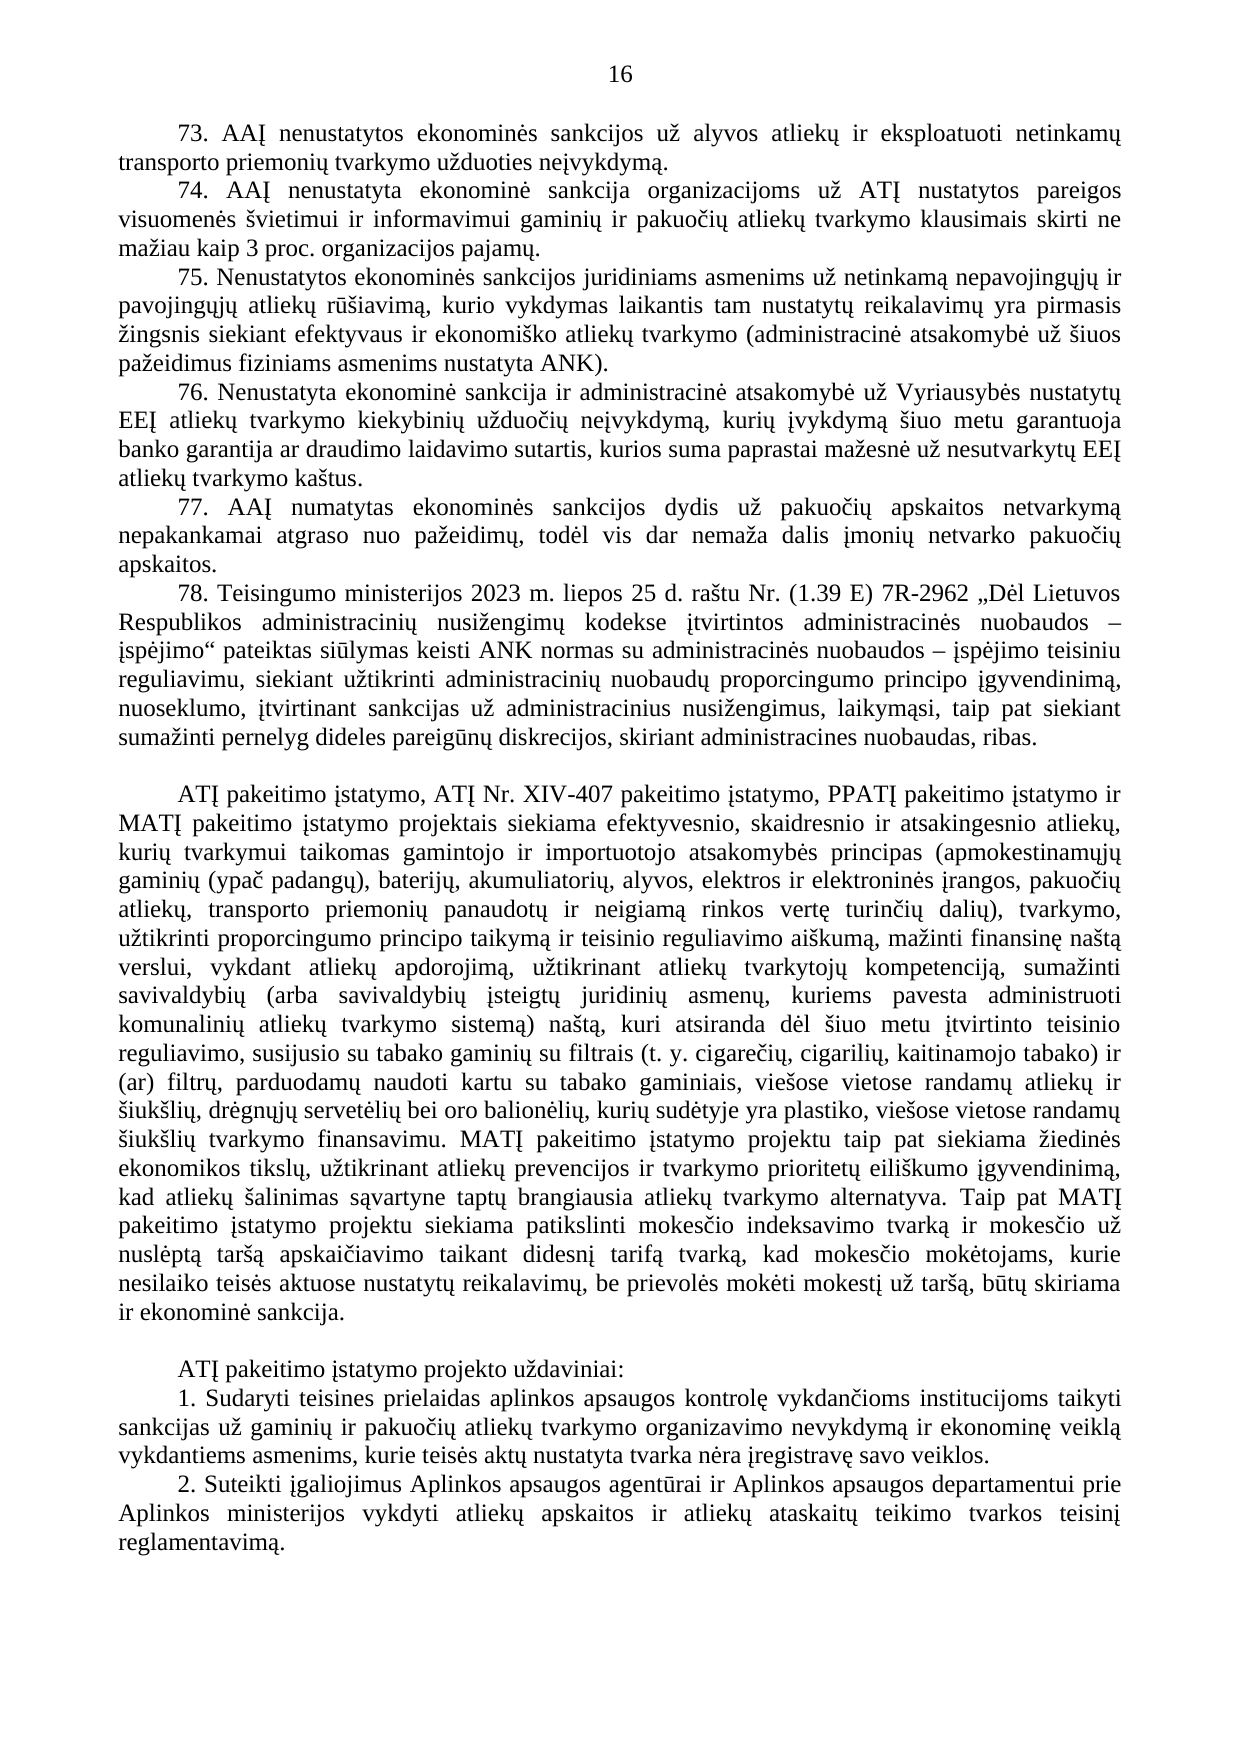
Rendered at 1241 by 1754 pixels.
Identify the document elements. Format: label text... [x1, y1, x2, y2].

text 76. Nenustatyta ekonominė sankcija ir administracinė atsakomybė už Vyriausybės nustatytų EEĮ atliekų tvarkymo kiekybinių užduočių neįvykdymą, kurių įvykdymą šiuo metu garantuoja banko garantija ar draudimo laidavimo sutartis, kurios suma paprastai mažesnė už nesutvarkytų EEĮ atliekų tvarkymo kaštus. [118, 377, 1122, 492]
text ATĮ pakeitimo įstatymo projekto uždaviniai: [118, 1354, 1122, 1383]
text 78. Teisingumo ministerijos 2023 m. liepos 25 d. raštu Nr. (1.39 E) 7R-2962 „Dėl Lietuvos Respublikos administracinių nusižengimų kodekse įtvirtintos administracinės nuobaudos – įspėjimo“ pateiktas siūlymas keisti ANK normas su administracinės nuobaudos – įspėjimo teisiniu reguliavimu, siekiant užtikrinti administracinių nuobaudų proporcingumo principo įgyvendinimą, nuoseklumo, įtvirtinant sankcijas už administracinius nusižengimus, laikymąsi, taip pat siekiant sumažinti pernelyg dideles pareigūnų diskrecijos, skiriant administracines nuobaudas, ribas. [118, 578, 1122, 751]
text 73. AAĮ nenustatytos ekonominės sankcijos už alyvos atliekų ir eksploatuoti netinkamų transporto priemonių tvarkymo užduoties neįvykdymą. [118, 118, 1122, 176]
text ATĮ pakeitimo įstatymo, ATĮ Nr. XIV-407 pakeitimo įstatymo, PPATĮ pakeitimo įstatymo ir MATĮ pakeitimo įstatymo projektais siekiama efektyvesnio, skaidresnio ir atsakingesnio atliekų, kurių tvarkymui taikomas gamintojo ir importuotojo atsakomybės principas (apmokestinamųjų gaminių (ypač padangų), baterijų, akumuliatorių, alyvos, elektros ir elektroninės įrangos, pakuočių atliekų, transporto priemonių panaudotų ir neigiamą rinkos vertę turinčių dalių), tvarkymo, užtikrinti proporcingumo principo taikymą ir teisinio reguliavimo aiškumą, mažinti finansinę naštą verslui, vykdant atliekų apdorojimą, užtikrinant atliekų tvarkytojų kompetenciją, sumažinti savivaldybių (arba savivaldybių įsteigtų juridinių asmenų, kuriems pavesta administruoti komunalinių atliekų tvarkymo sistemą) naštą, kuri atsiranda dėl šiuo metu įtvirtinto teisinio reguliavimo, susijusio su tabako gaminių su filtrais (t. y. cigarečių, cigarilių, kaitinamojo tabako) ir (ar) filtrų, parduodamų naudoti kartu su tabako gaminiais, viešose vietose randamų atliekų ir šiukšlių, drėgnųjų servetėlių bei oro balionėlių, kurių sudėtyje yra plastiko, viešose vietose randamų šiukšlių tvarkymo finansavimu. MATĮ pakeitimo įstatymo projektu taip pat siekiama žiedinės ekonomikos tikslų, užtikrinant atliekų prevencijos ir tvarkymo prioritetų eiliškumo įgyvendinimą, kad atliekų šalinimas sąvartyne taptų brangiausia atliekų tvarkymo alternatyva. Taip pat MATĮ pakeitimo įstatymo projektu siekiama patikslinti mokesčio indeksavimo tvarką ir mokesčio už nuslėptą taršą apskaičiavimo taikant didesnį tarifą tvarką, kad mokesčio mokėtojams, kurie nesilaiko teisės aktuose nustatytų reikalavimų, be prievolės mokėti mokestį už taršą, būtų skiriama ir ekonominė sankcija. [118, 779, 1122, 1326]
text 2. Suteikti įgaliojimus Aplinkos apsaugos agentūrai ir Aplinkos apsaugos departamentui prie Aplinkos ministerijos vykdyti atliekų apskaitos ir atliekų ataskaitų teikimo tvarkos teisinį reglamentavimą. [118, 1469, 1122, 1556]
text 77. AAĮ numatytas ekonominės sankcijos dydis už pakuočių apskaitos netvarkymą nepakankamai atgraso nuo pažeidimų, todėl vis dar nemaža dalis įmonių netvarko pakuočių apskaitos. [118, 492, 1122, 578]
text 75. Nenustatytos ekonominės sankcijos juridiniams asmenims už netinkamą nepavojingųjų ir pavojingųjų atliekų rūšiavimą, kurio vykdymas laikantis tam nustatytų reikalavimų yra pirmasis žingsnis siekiant efektyvaus ir ekonomiško atliekų tvarkymo (administracinė atsakomybė už šiuos pažeidimus fiziniams asmenims nustatyta ANK). [118, 262, 1122, 377]
text 1. Sudaryti teisines prielaidas aplinkos apsaugos kontrolę vykdančioms institucijoms taikyti sankcijas už gaminių ir pakuočių atliekų tvarkymo organizavimo nevykdymą ir ekonominę veiklą vykdantiems asmenims, kurie teisės aktų nustatyta tvarka nėra įregistravę savo veiklos. [118, 1383, 1122, 1469]
text 74. AAĮ nenustatyta ekonominė sankcija organizacijoms už ATĮ nustatytos pareigos visuomenės švietimui ir informavimui gaminių ir pakuočių atliekų tvarkymo klausimais skirti ne mažiau kaip 3 proc. organizacijos pajamų. [118, 176, 1122, 262]
